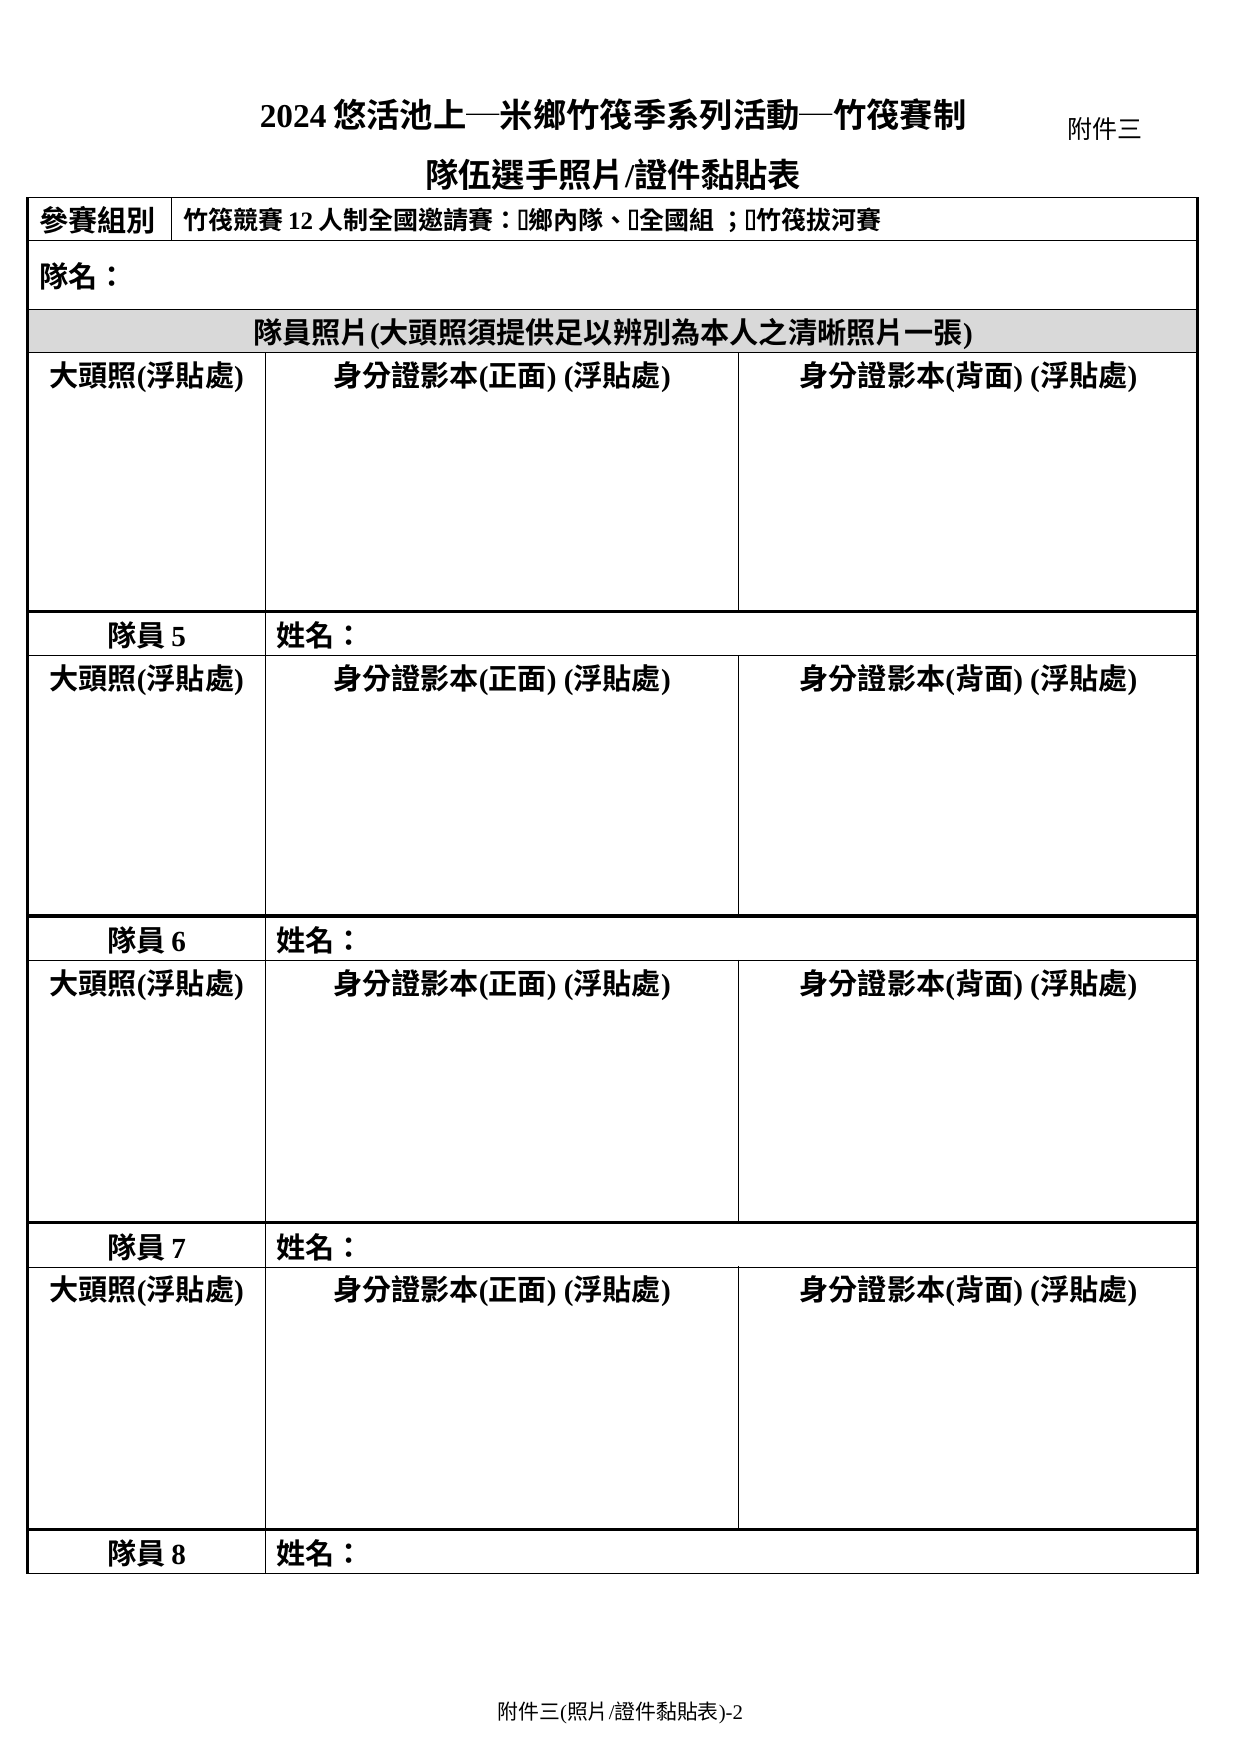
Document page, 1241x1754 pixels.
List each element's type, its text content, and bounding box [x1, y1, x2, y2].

table_cell 身分證影本(正面) (浮貼處) [266, 656, 738, 914]
table_cell 隊員6 [29, 918, 265, 960]
table_cell 姓名： [266, 1531, 1196, 1573]
table_cell 身分證影本(背面) (浮貼處) [739, 353, 1196, 609]
table_cell 大頭照(浮貼處) [29, 961, 265, 1221]
table_cell 大頭照(浮貼處) [29, 353, 265, 609]
table_cell 隊員照片(大頭照須提供足以辨別為本人之清晰照片一張) [29, 310, 1196, 352]
table_cell 大頭照(浮貼處) [29, 1268, 265, 1528]
table_cell 身分證影本(正面) (浮貼處) [266, 1268, 738, 1528]
table_cell 大頭照(浮貼處) [29, 656, 265, 914]
table_cell 隊名： [29, 241, 1196, 309]
table_cell 身分證影本(正面) (浮貼處) [266, 961, 738, 1221]
table_cell 隊員5 [29, 613, 265, 655]
table_cell 身分證影本(背面) (浮貼處) [739, 656, 1196, 914]
table_cell 身分證影本(正面) (浮貼處) [266, 353, 738, 609]
table_cell 隊員8 [29, 1531, 265, 1573]
table_cell 姓名： [266, 918, 1196, 960]
table_cell 隊員7 [29, 1224, 265, 1266]
table_cell 竹筏競賽12人制全國邀請賽：鄉內隊、全國組 ；竹筏拔河賽 [172, 198, 1196, 240]
table_cell 身分證影本(背面) (浮貼處) [739, 961, 1196, 1221]
table_cell 姓名： [266, 1224, 1196, 1266]
table_header 2024悠活池上─米鄉竹筏季系列活動─竹筏賽制 隊伍選手照片/證件黏貼表 [28, 89, 1198, 197]
table_cell 身分證影本(背面) (浮貼處) [739, 1268, 1196, 1528]
table_cell 姓名： [266, 613, 1196, 655]
table_cell 參賽組別 [29, 198, 171, 240]
